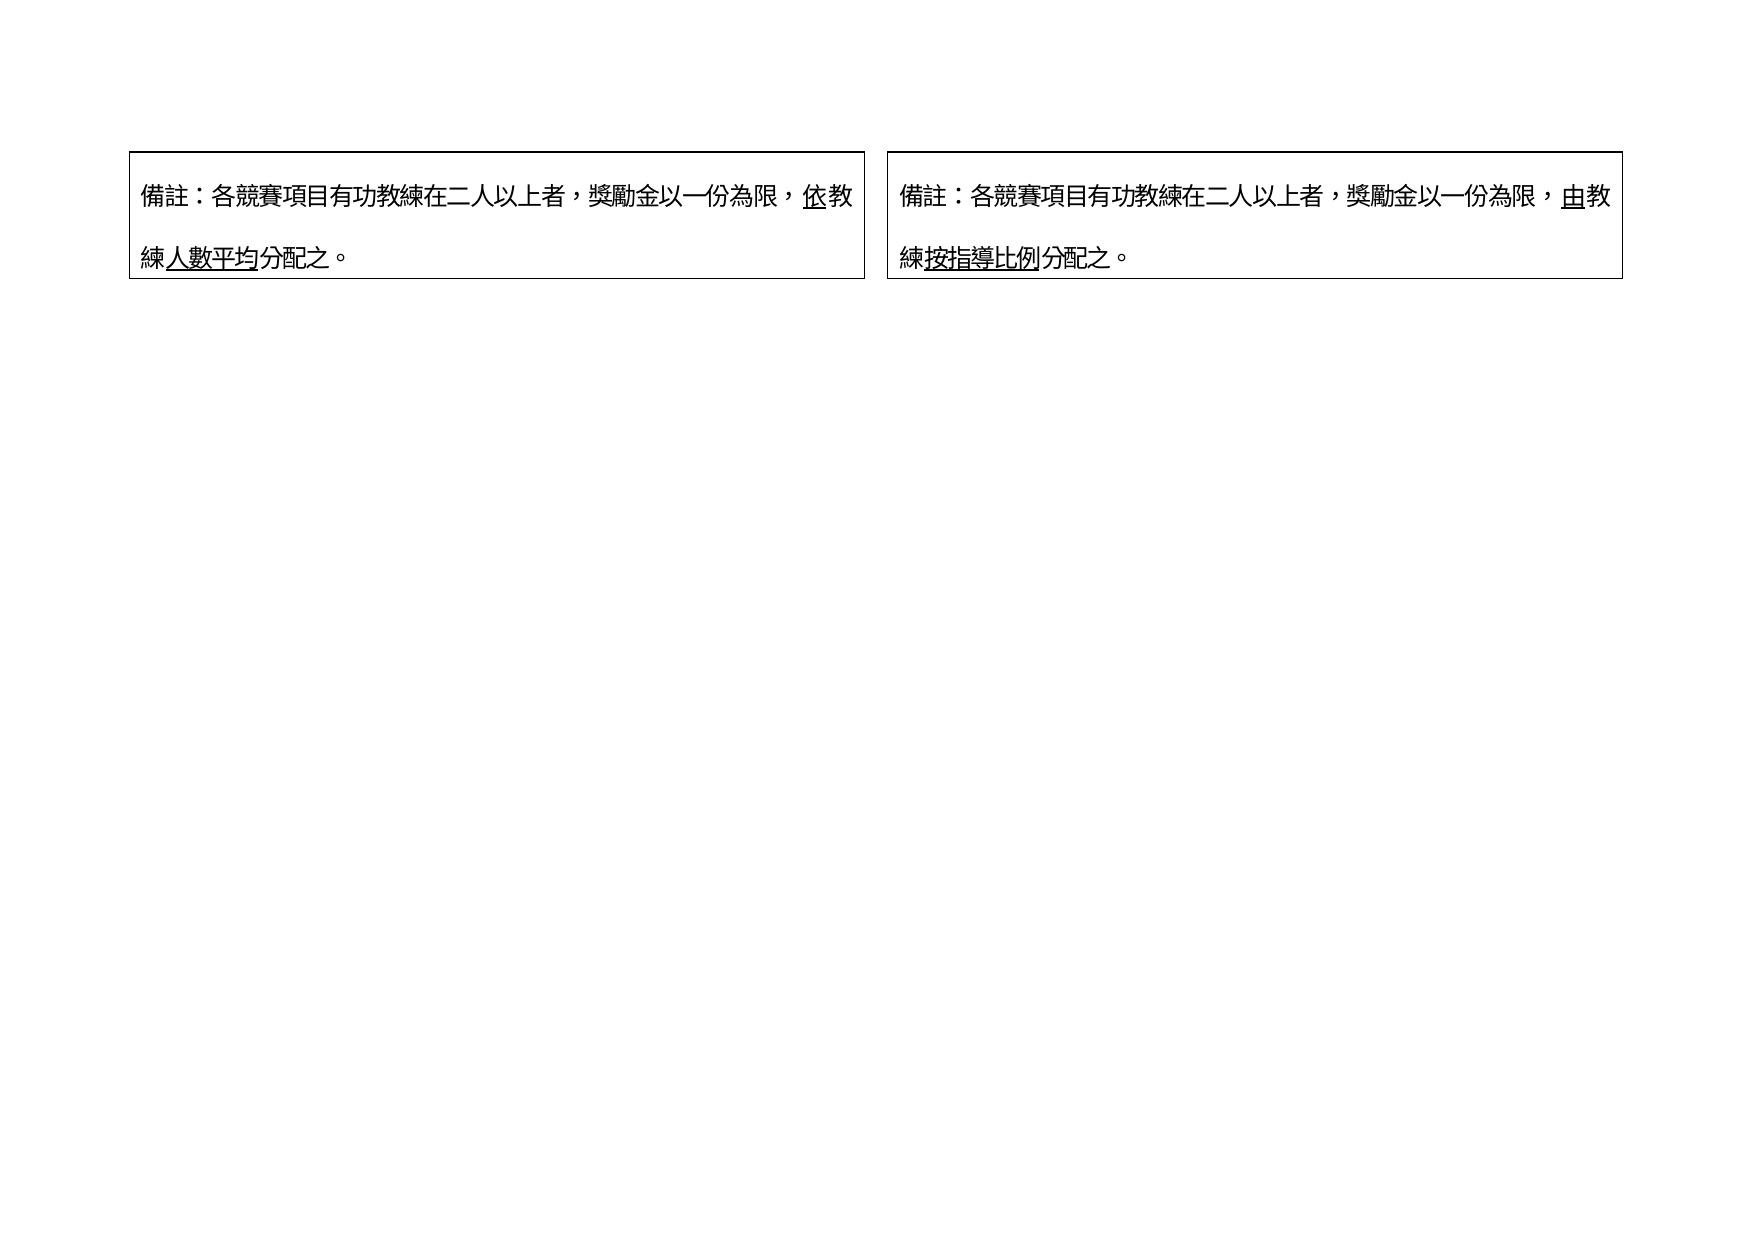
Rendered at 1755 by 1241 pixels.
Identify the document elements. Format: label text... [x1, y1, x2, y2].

table_header [118, 151, 877, 403]
table_cell 備註：各競賽項目有功教練在二人以上者，獎勵金以一份為限，由教練按指導比例分配之。 [888, 153, 1622, 277]
table_header [877, 151, 1635, 403]
table_cell 備註：各競賽項目有功教練在二人以上者，獎勵金以一份為限，依教練人數平均分配之。 [130, 153, 864, 277]
